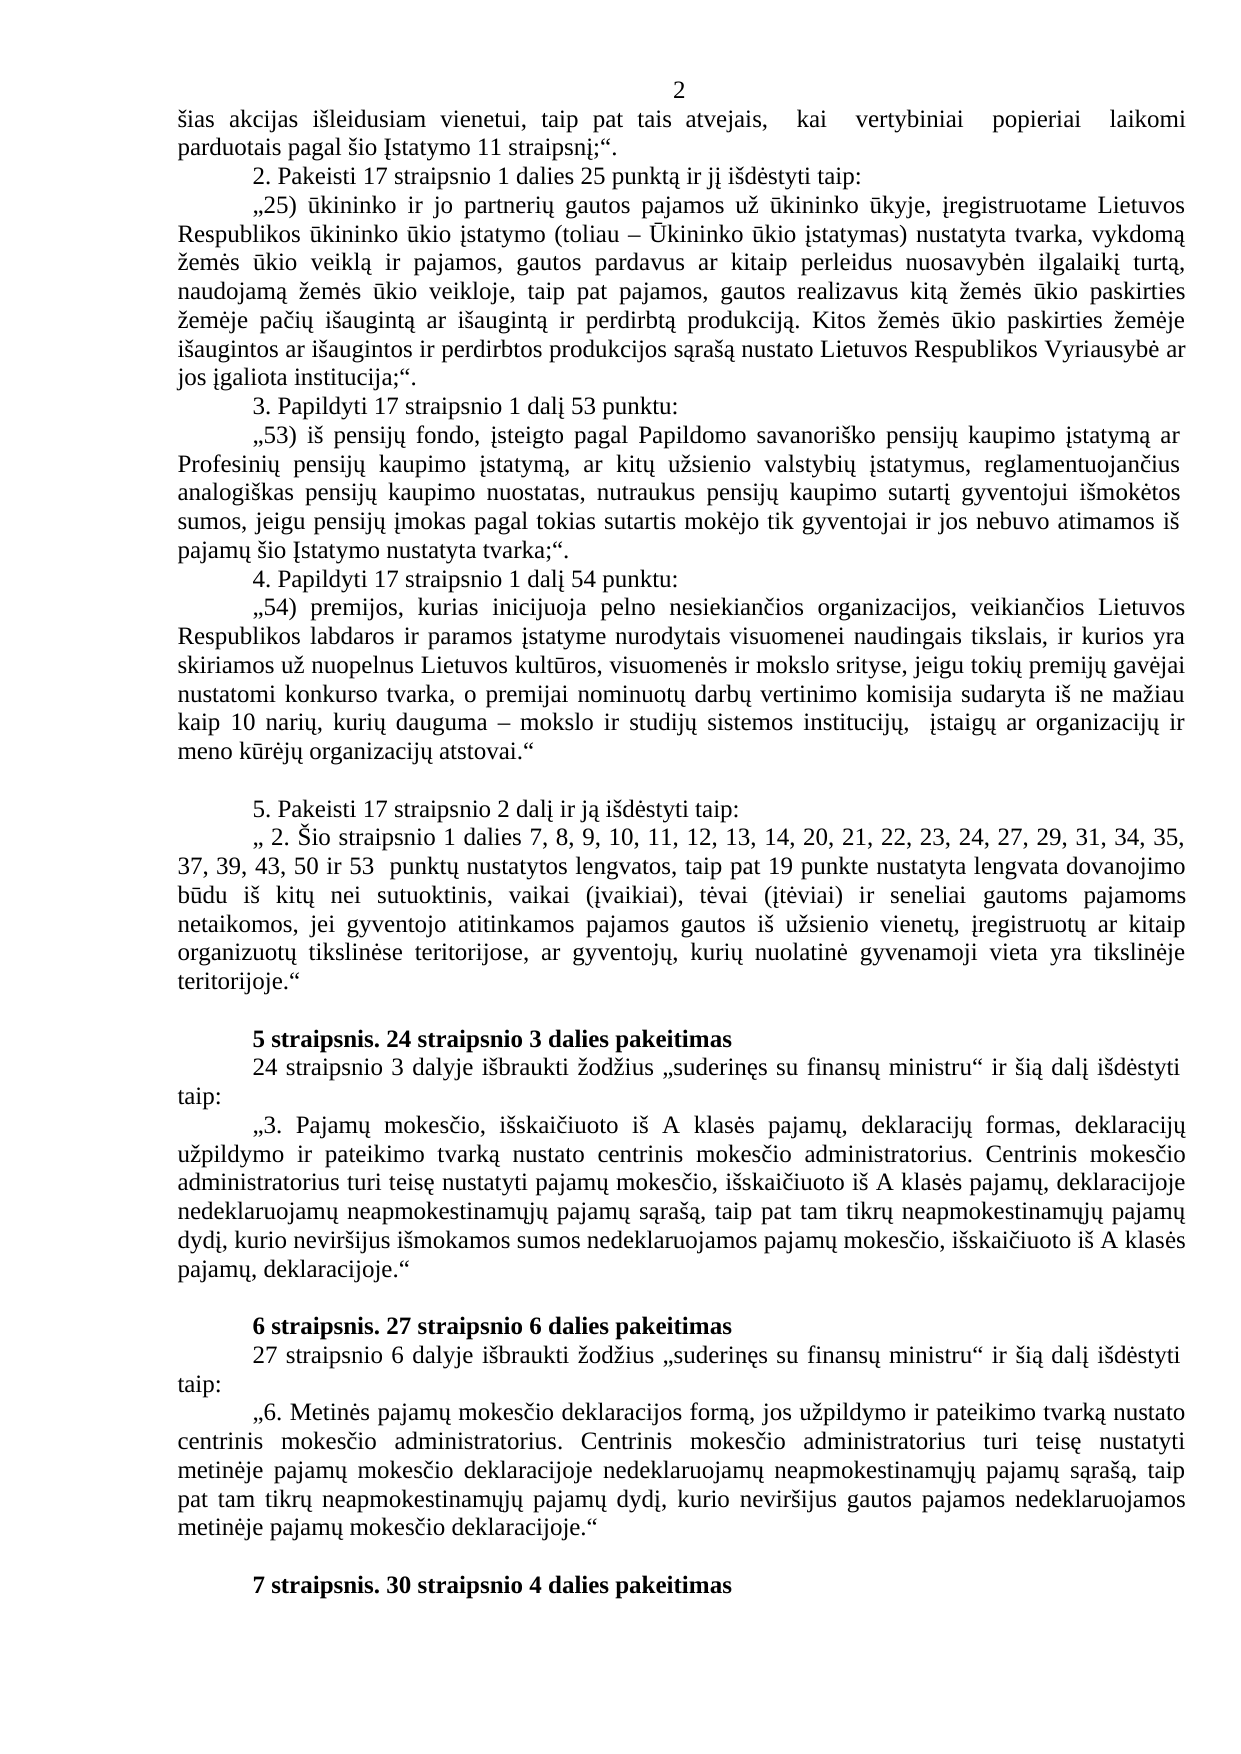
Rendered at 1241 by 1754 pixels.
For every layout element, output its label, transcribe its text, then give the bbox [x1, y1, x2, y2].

text 2. Pakeisti 17 straipsnio 1 dalies 25 punktą ir jį išdėstyti taip: [177, 161, 1186, 190]
text 7 straipsnis. 30 straipsnio 4 dalies pakeitimas [177, 1570, 1186, 1599]
text 6 straipsnis. 27 straipsnio 6 dalies pakeitimas [177, 1311, 1186, 1340]
text „25) ūkininko ir jo partnerių gautos pajamos už ūkininko ūkyje, įregistruotame Lietuvos Respublikos ūkininko ūkio įstatymo (toliau – Ūkininko ūkio įstatymas) nustatyta tvarka, vykdomą žemės ūkio veiklą ir pajamos, gautos pardavus ar kitaip perleidus nuosavybėn ilgalaikį turtą, naudojamą žemės ūkio veikloje, taip pat pajamos, gautos realizavus kitą žemės ūkio paskirties žemėje pačių išaugintą ar išaugintą ir perdirbtą produkciją. Kitos žemės ūkio paskirties žemėje išaugintos ar išaugintos ir perdirbtos produkcijos sąrašą nustato Lietuvos Respublikos Vyriausybė ar jos įgaliota institucija;“. [177, 190, 1186, 391]
text „6. Metinės pajamų mokesčio deklaracijos formą, jos užpildymo ir pateikimo tvarką nustato centrinis mokesčio administratorius. Centrinis mokesčio administratorius turi teisę nustatyti metinėje pajamų mokesčio deklaracijoje nedeklaruojamų neapmokestinamųjų pajamų sąrašą, taip pat tam tikrų neapmokestinamųjų pajamų dydį, kurio neviršijus gautos pajamos nedeklaruojamos metinėje pajamų mokesčio deklaracijoje.“ [177, 1397, 1186, 1541]
text „54) premijos, kurias inicijuoja pelno nesiekiančios organizacijos, veikiančios Lietuvos Respublikos labdaros ir paramos įstatyme nurodytais visuomenei naudingais tikslais, ir kurios yra skiriamos už nuopelnus Lietuvos kultūros, visuomenės ir mokslo srityse, jeigu tokių premijų gavėjai nustatomi konkurso tvarka, o premijai nominuotų darbų vertinimo komisija sudaryta iš ne mažiau kaip 10 narių, kurių dauguma – mokslo ir studijų sistemos institucijų, įstaigų ar organizacijų ir meno kūrėjų organizacijų atstovai.“ [177, 592, 1186, 765]
text šias akcijas išleidusiam vienetui, taip pat tais atvejais, kai vertybiniai popieriai laikomi parduotais pagal šio Įstatymo 11 straipsnį;“. [177, 104, 1186, 161]
text „53) iš pensijų fondo, įsteigto pagal Papildomo savanoriško pensijų kaupimo įstatymą ar Profesinių pensijų kaupimo įstatymą, ar kitų užsienio valstybių įstatymus, reglamentuojančius analogiškas pensijų kaupimo nuostatas, nutraukus pensijų kaupimo sutartį gyventojui išmokėtos sumos, jeigu pensijų įmokas pagal tokias sutartis mokėjo tik gyventojai ir jos nebuvo atimamos iš pajamų šio Įstatymo nustatyta tvarka;“. [177, 420, 1181, 564]
text „3. Pajamų mokesčio, išskaičiuoto iš A klasės pajamų, deklaracijų formas, deklaracijų užpildymo ir pateikimo tvarką nustato centrinis mokesčio administratorius. Centrinis mokesčio administratorius turi teisę nustatyti pajamų mokesčio, išskaičiuoto iš A klasės pajamų, deklaracijoje nedeklaruojamų neapmokestinamųjų pajamų sąrašą, taip pat tam tikrų neapmokestinamųjų pajamų dydį, kurio neviršijus išmokamos sumos nedeklaruojamos pajamų mokesčio, išskaičiuoto iš A klasės pajamų, deklaracijoje.“ [177, 1110, 1186, 1282]
text 3. Papildyti 17 straipsnio 1 dalį 53 punktu: [177, 391, 1181, 420]
text 24 straipsnio 3 dalyje išbraukti žodžius „suderinęs su finansų ministru“ ir šią dalį išdėstyti taip: [177, 1052, 1181, 1110]
text 27 straipsnio 6 dalyje išbraukti žodžius „suderinęs su finansų ministru“ ir šią dalį išdėstyti taip: [177, 1340, 1181, 1397]
text 5. Pakeisti 17 straipsnio 2 dalį ir ją išdėstyti taip: [177, 794, 1181, 822]
text 5 straipsnis. 24 straipsnio 3 dalies pakeitimas [177, 1024, 1181, 1052]
text „ 2. Šio straipsnio 1 dalies 7, 8, 9, 10, 11, 12, 13, 14, 20, 21, 22, 23, 24, 27, 29, 31, 34, 35, 37, 39, 43, 50 ir 53 punktų nustatytos lengvatos, taip pat 19 punkte nustatyta lengvata dovanojimo būdu iš kitų nei sutuoktinis, vaikai (įvaikiai), tėvai (įtėviai) ir seneliai gautoms pajamoms netaikomos, jei gyventojo atitinkamos pajamos gautos iš užsienio vienetų, įregistruotų ar kitaip organizuotų tikslinėse teritorijose, ar gyventojų, kurių nuolatinė gyvenamoji vieta yra tikslinėje teritorijoje.“ [177, 822, 1186, 995]
text 4. Papildyti 17 straipsnio 1 dalį 54 punktu: [177, 564, 1186, 592]
